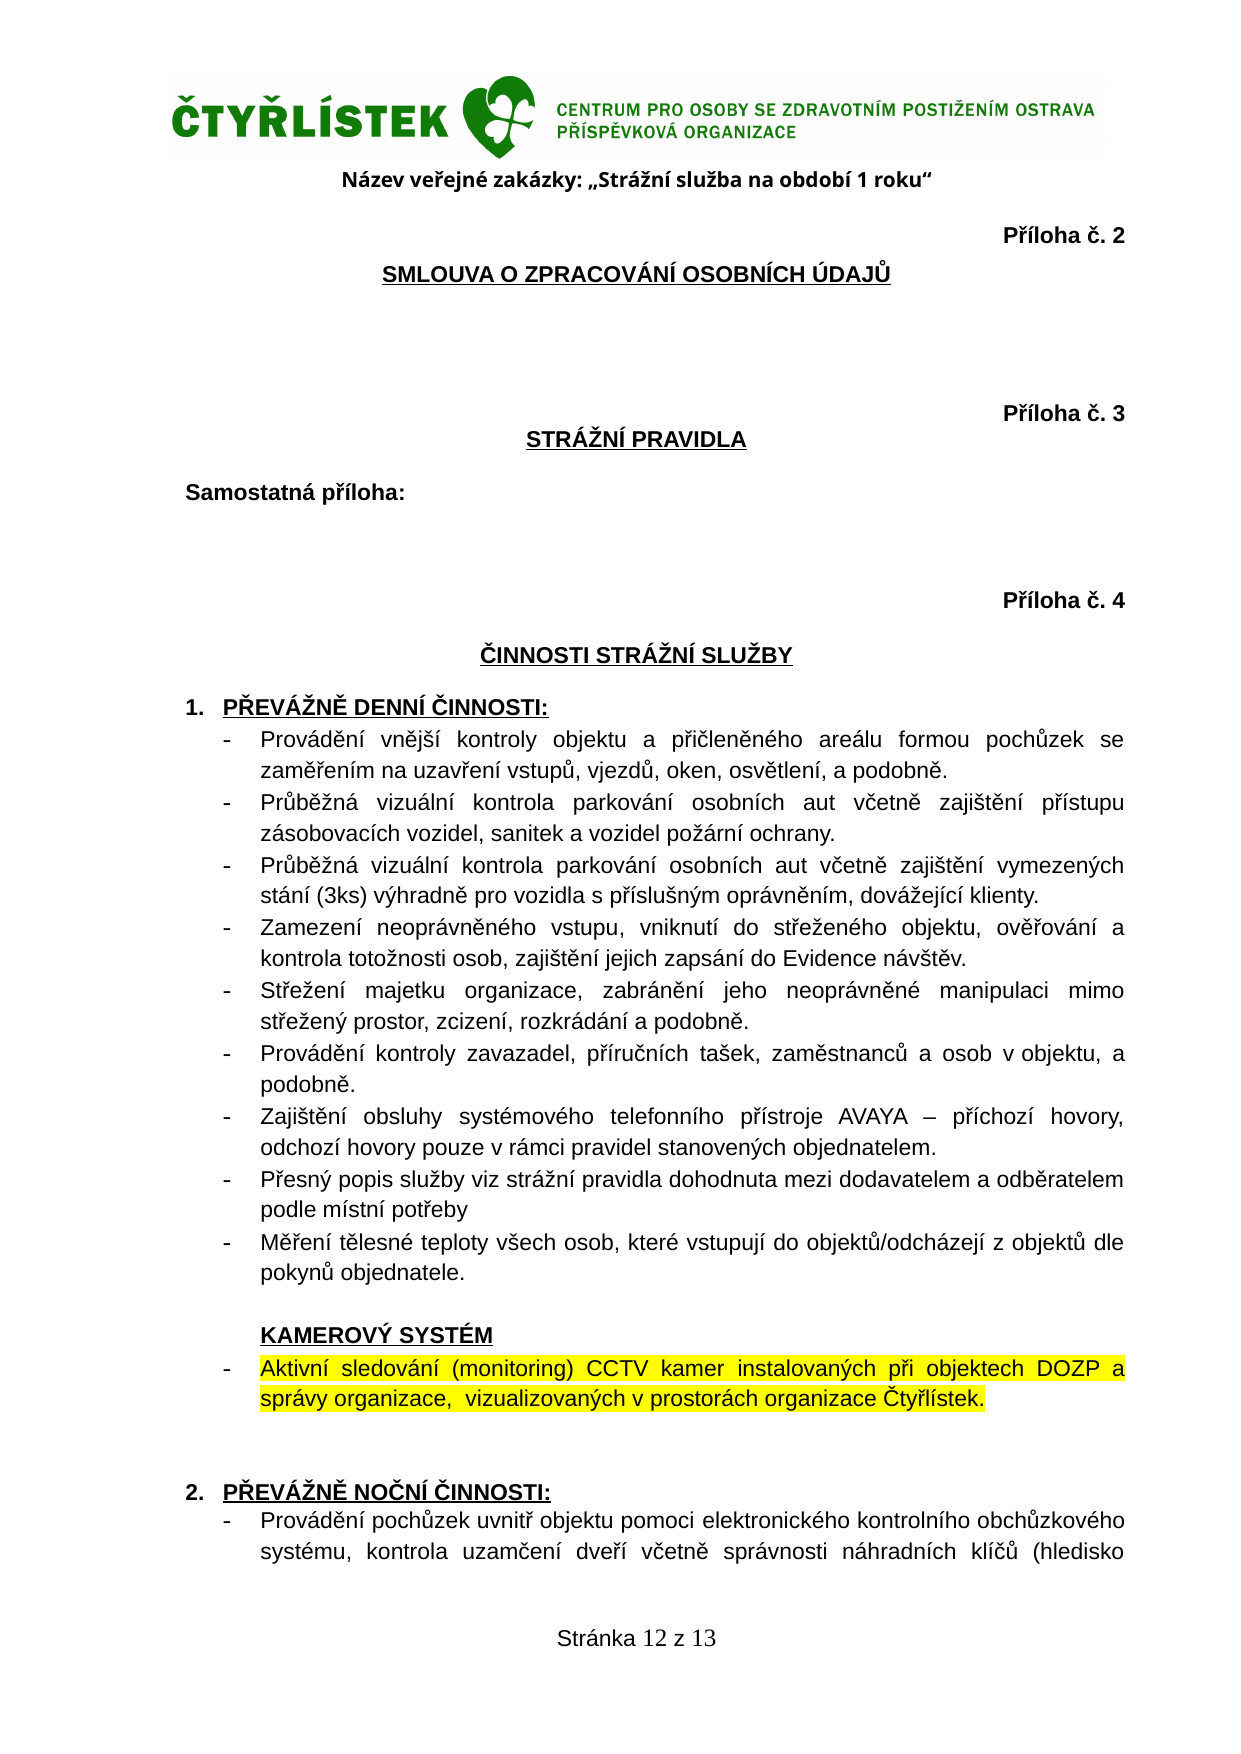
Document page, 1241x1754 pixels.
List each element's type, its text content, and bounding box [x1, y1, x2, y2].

text Příloha č. 2 [148, 222, 1125, 248]
subtitle SMLOUVA O ZPRACOVÁNÍ OSOBNÍCH ÚDAJŮ [148, 261, 1125, 287]
list Aktivní sledování (monitoring) CCTV kamer instalovaných při objektech DOZP a správy organizace, vizualizovaných v prostorách organizace Čtyřlístek. [223, 1353, 1125, 1412]
list Průběžná vizuální kontrola parkování osobních aut včetně zajištění vymezených stání (3ks) výhradně pro vozidla s příslušným oprávněním, dovážející klienty. [223, 850, 1125, 909]
text Příloha č. 4 [148, 585, 1125, 614]
list Střežení majetku organizace, zabránění jeho neoprávněné manipulaci mimo střežený prostor, zcizení, rozkrádání a podobně. [223, 975, 1125, 1034]
list Přesný popis služby viz strážní pravidla dohodnuta mezi dodavatelem a odběratelem podle místní potřeby [223, 1164, 1125, 1223]
list Průběžná vizuální kontrola parkování osobních aut včetně zajištění přístupu zásobovacích vozidel, sanitek a vozidel požární ochrany. [223, 787, 1125, 846]
list PŘEVÁŽNĚ NOČNÍ ČINNOSTI: [185, 1479, 1125, 1505]
text Příloha č. 3 [148, 400, 1125, 426]
list Zamezení neoprávněného vstupu, vniknutí do střeženého objektu, ověřování a kontrola totožnosti osob, zajištění jejich zapsání do Evidence návštěv. [223, 912, 1125, 971]
list Měření tělesné teploty všech osob, které vstupují do objektů/odcházejí z objektů dle pokynů objednatele. [223, 1227, 1125, 1286]
text ČINNOSTI STRÁŽNÍ SLUŽBY [148, 642, 1125, 669]
text Samostatná příloha: [148, 477, 1125, 506]
text STRÁŽNÍ PRAVIDLA [148, 426, 1125, 452]
list PŘEVÁŽNĚ DENNÍ ČINNOSTI: [185, 694, 1125, 720]
list Zajištění obsluhy systémového telefonního přístroje AVAYA – příchozí hovory, odchozí hovory pouze v rámci pravidel stanovených objednatelem. [223, 1101, 1125, 1160]
list Provádění vnější kontroly objektu a přičleněného areálu formou pochůzek se zaměřením na uzavření vstupů, vjezdů, oken, osvětlení, a podobně. [223, 724, 1125, 783]
text KAMEROVÝ SYSTÉM [260, 1322, 1125, 1349]
list Provádění pochůzek uvnitř objektu pomoci elektronického kontrolního obchůzkového systému, kontrola uzamčení dveří včetně správnosti náhradních klíčů (hledisko [223, 1505, 1125, 1564]
list Provádění kontroly zavazadel, příručních tašek, zaměstnanců a osob v objektu, a podobně. [223, 1038, 1125, 1097]
